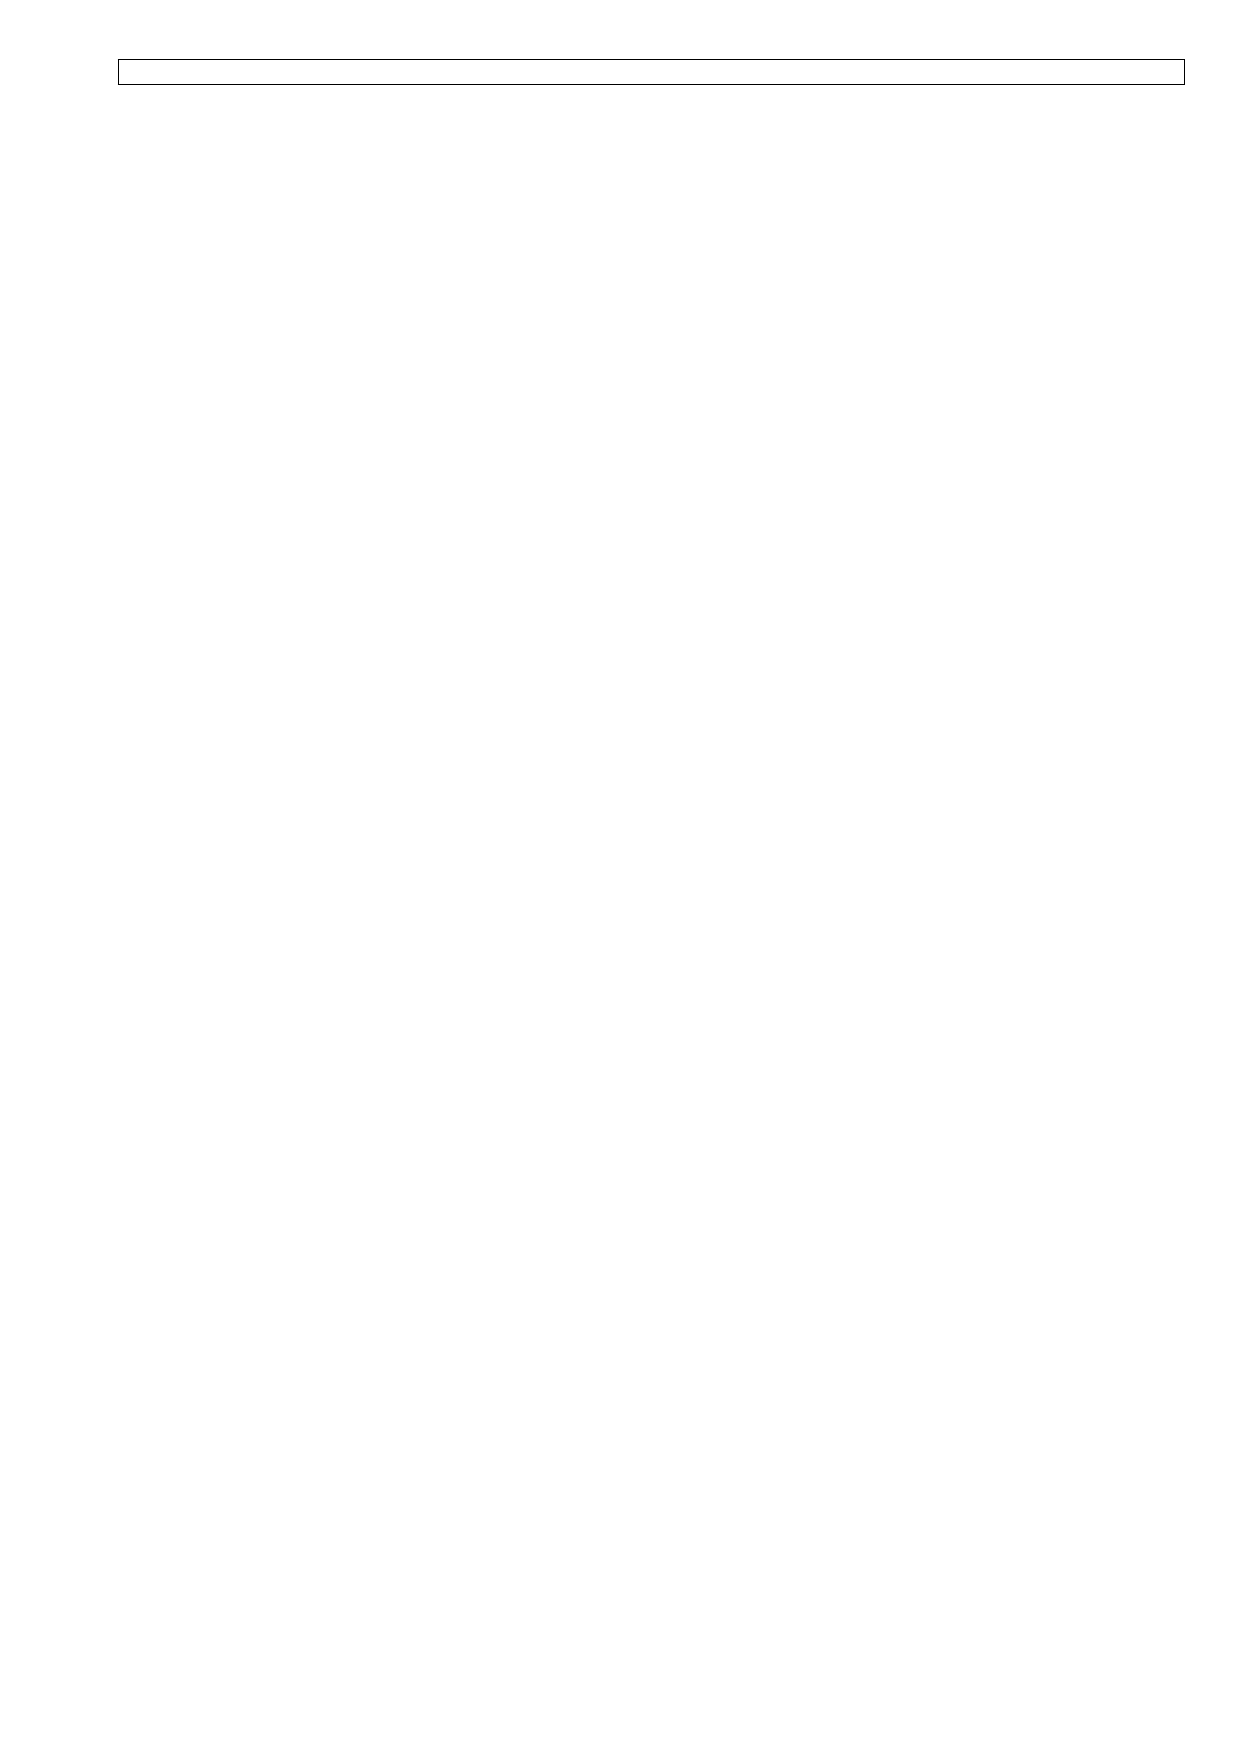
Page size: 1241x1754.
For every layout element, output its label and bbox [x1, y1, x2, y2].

table_cell [579, 60, 786, 84]
table_cell [786, 60, 1184, 84]
table_cell [119, 60, 579, 84]
